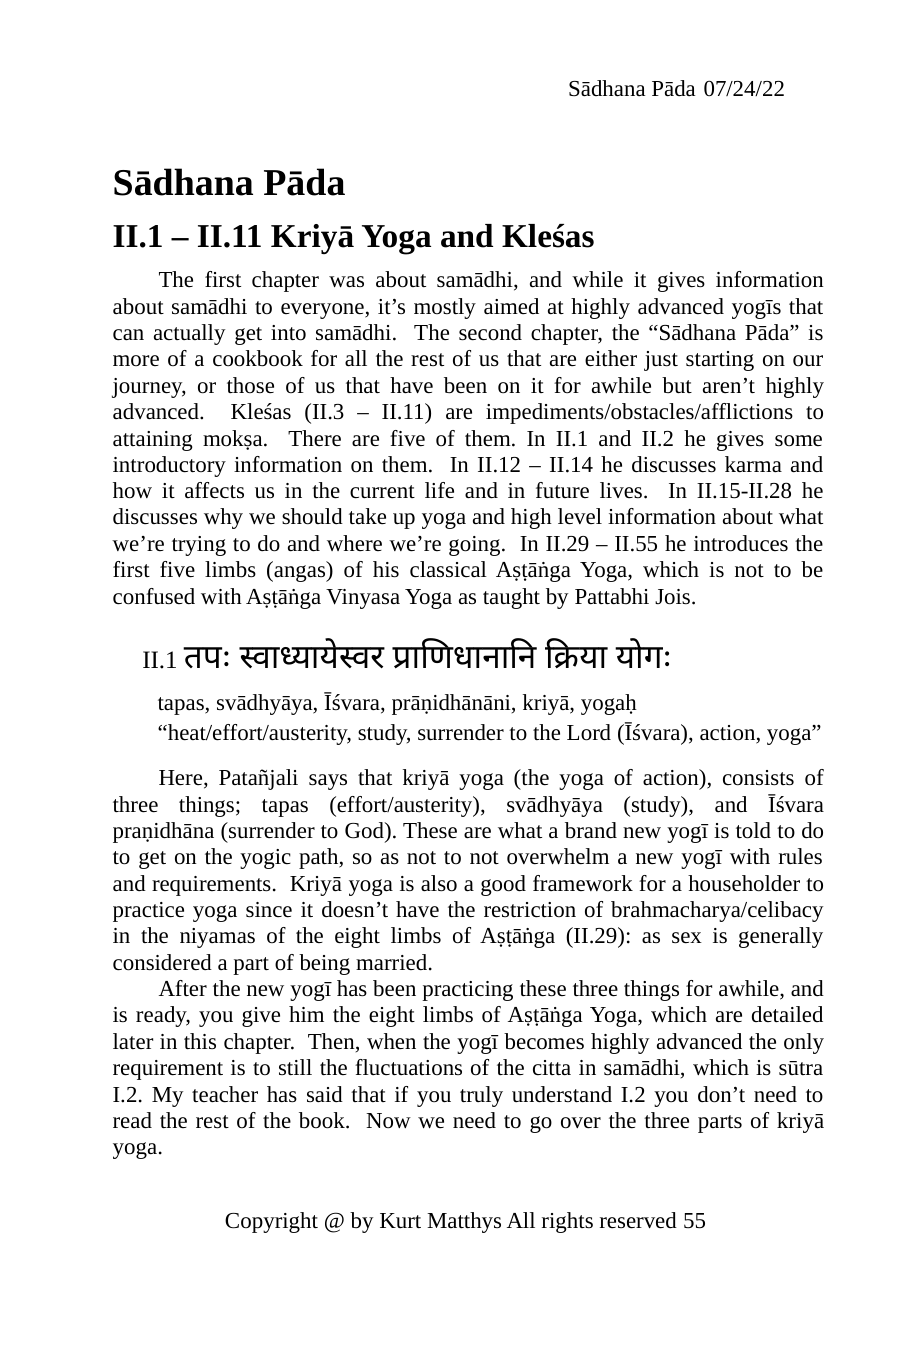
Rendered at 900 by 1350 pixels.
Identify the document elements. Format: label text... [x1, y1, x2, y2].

text The first chapter was about samādhi, and while it gives information about samādhi to everyone, it’s mostly aimed at highly advanced yogīs that can actually get into samādhi. The second chapter, the “Sādhana Pāda” is more of a cookbook for all the rest of us that are either just starting on our journey, or those of us that have been on it for awhile but aren’t highly advanced. Kleśas (II.3 – II.11) are impediments/obstacles/afflictions to attaining mokṣa. There are five of them. In II.1 and II.2 he gives some introductory information on them. In II.12 – II.14 he discusses karma and how it affects us in the current life and in future lives. In II.15-II.28 he discusses why we should take up yoga and high level information about what we’re trying to do and where we’re going. In II.29 – II.55 he introduces the first five limbs (angas) of his classical Aṣṭāṅga Yoga, which is not to be confused with Aṣṭāṅga Vinyasa Yoga as taught by Pattabhi Jois. [112, 266, 825, 609]
subtitle II.1 तपः स्वाध्यायेस्वर प्राणिधानानि क्रिया योगः [142, 639, 825, 682]
text Here, Patañjali says that kriyā yoga (the yoga of action), consists of three things; tapas (effort/austerity), svādhyāya (study), and Īśvara praṇidhāna (surrender to God). These are what a brand new yogī is told to do to get on the yogic path, so as not to not overwhelm a new yogī with rules and requirements. Kriyā yoga is also a good framework for a householder to practice yoga since it doesn’t have the restriction of brahmacharya/celibacy in the niyamas of the eight limbs of Aṣṭāṅga (II.29): as sex is generally considered a part of being married. [112, 764, 825, 975]
text After the new yogī has been practicing these three things for awhile, and is ready, you give him the eight limbs of Aṣṭāṅga Yoga, which are detailed later in this chapter. Then, when the yogī becomes highly advanced the only requirement is to still the fluctuations of the citta in samādhi, which is sūtra I.2. My teacher has said that if you truly understand I.2 you don’t need to read the rest of the book. Now we need to go over the three parts of kriyā yoga. [112, 975, 825, 1160]
text “heat/effort/austerity, study, surrender to the Lord (Īśvara), action, yoga” [157, 719, 825, 746]
text tapas, svādhyāya, Īśvara, prāṇidhānāni, kriyā, yogaḥ [157, 689, 825, 715]
subtitle Sādhana Pāda [112, 160, 825, 204]
subtitle II.1 – II.11 Kriyā Yoga and Kleśas [112, 216, 825, 254]
